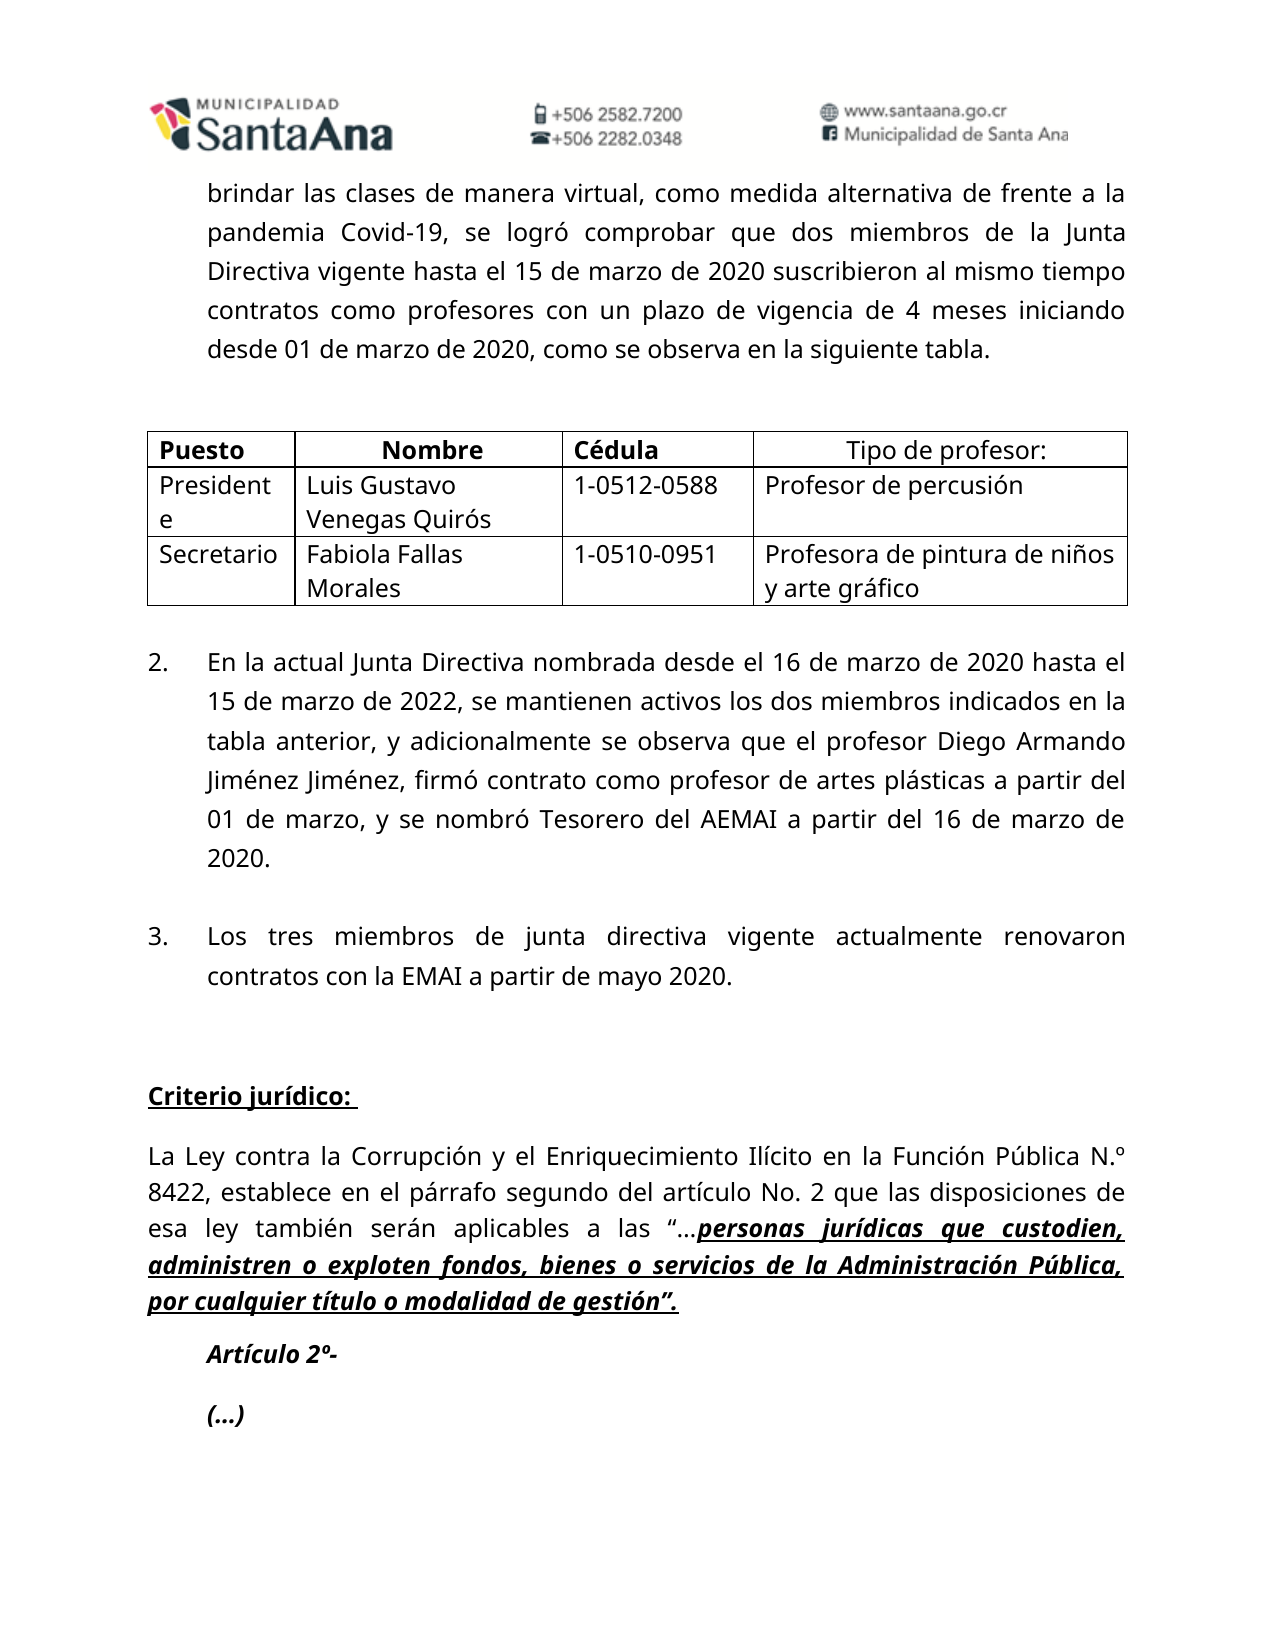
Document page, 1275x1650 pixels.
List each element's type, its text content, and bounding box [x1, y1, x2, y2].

text Artículo 2º- [207, 1337, 1127, 1371]
table_header Tipo de profesor: [754, 432, 1127, 466]
table_header Nombre [296, 432, 562, 466]
table_header Puesto [148, 432, 294, 466]
text (…) [207, 1397, 1127, 1431]
list En la actual Junta Directiva nombrada desde el 16 de marzo de 2020 hasta el 15 de marzo de 2022, se mantienen activos los dos miembros indicados en la tabla anterior, y adicionalmente se observa que el profesor Diego Armando Jiménez Jiménez, firmó contrato como profesor de artes plásticas a partir del 01 de marzo, y se nombró Tesorero del AEMAI a partir del 16 de marzo de 2020. [148, 645, 1127, 875]
list brindar las clases de manera virtual, como medida alternativa de frente a la pandemia Covid-19, se logró comprobar que dos miembros de la Junta Directiva vigente hasta el 15 de marzo de 2020 suscribieron al mismo tiempo contratos como profesores con un plazo de vigencia de 4 meses iniciando desde 01 de marzo de 2020, como se observa en la siguiente tabla. [148, 175, 1127, 366]
table_cell 1-0510-0951 [563, 537, 753, 605]
list Los tres miembros de junta directiva vigente actualmente renovaron contratos con la EMAI a partir de mayo 2020. [148, 919, 1127, 992]
table_header Cédula [563, 432, 753, 466]
table_cell Presidente [148, 468, 294, 536]
table_cell 1-0512-0588 [563, 468, 753, 536]
table_cell Fabiola Fallas Morales [296, 537, 562, 605]
table_cell Secretario [148, 537, 294, 605]
table_cell Profesor de percusión [754, 468, 1127, 536]
text Criterio jurídico: [148, 1078, 1127, 1112]
table_cell Luis Gustavo Venegas Quirós [296, 468, 562, 536]
table_cell Profesora de pintura de niños y arte gráfico [754, 537, 1127, 605]
text La Ley contra la Corrupción y el Enriquecimiento Ilícito en la Función Pública N.º 8422, establece en el párrafo segundo del artículo No. 2 que las disposiciones de esa ley también serán aplicables a las “…personas jurídicas que custodien, administren o exploten fondos, bienes o servicios de la Administración Pública, por cualquier título o modalidad de gestión”. [148, 1138, 1127, 1318]
